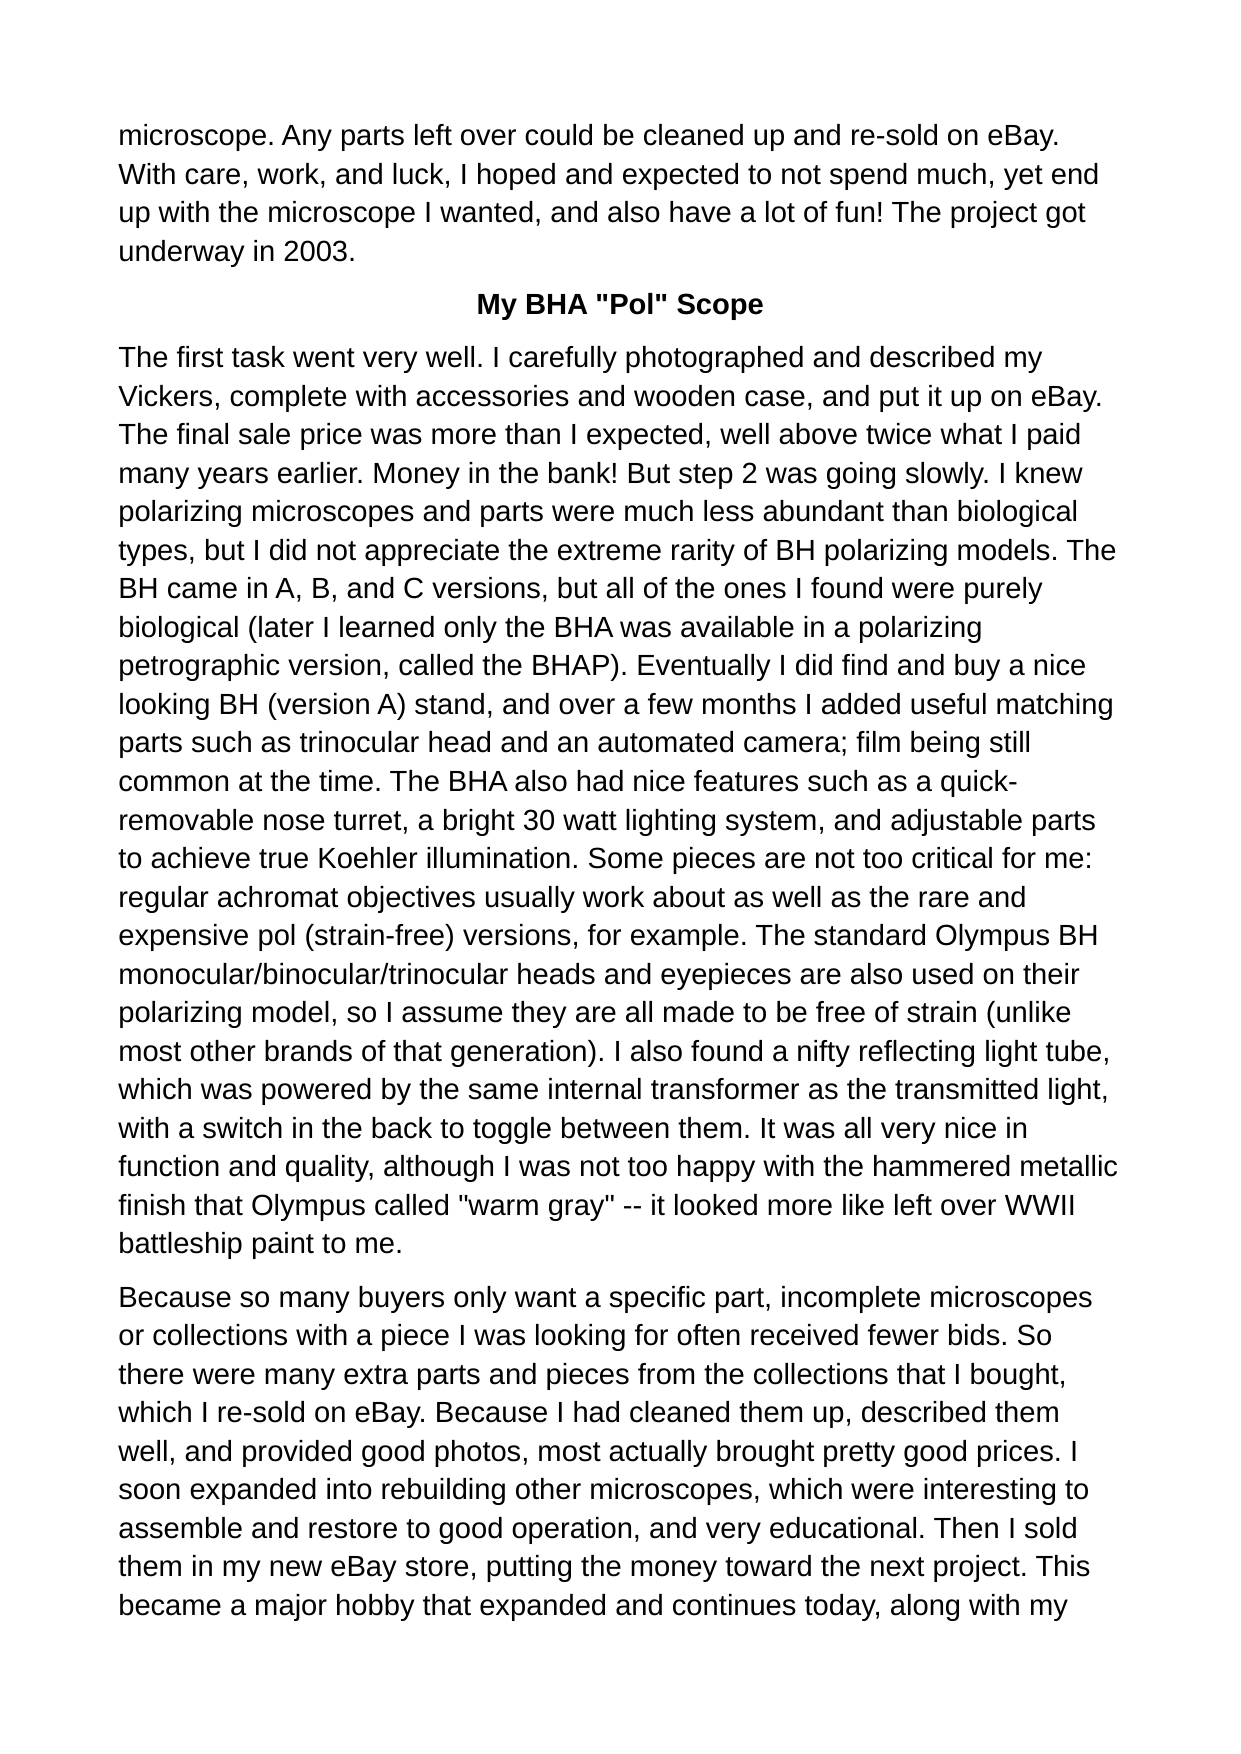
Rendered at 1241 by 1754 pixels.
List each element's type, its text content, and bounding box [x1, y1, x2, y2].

text The first task went very well. I carefully photographed and described my Vickers, complete with accessories and wooden case, and put it up on eBay. The final sale price was more than I expected, well above twice what I paid many years earlier. Money in the bank! But step 2 was going slowly. I knew polarizing microscopes and parts were much less abundant than biological types, but I did not appreciate the extreme rarity of BH polarizing models. The BH came in A, B, and C versions, but all of the ones I found were purely biological (later I learned only the BHA was available in a polarizing petrographic version, called the BHAP). Eventually I did find and buy a nice looking BH (version A) stand, and over a few months I added useful matching parts such as trinocular head and an automated camera; film being still common at the time. The BHA also had nice features such as a quick-removable nose turret, a bright 30 watt lighting system, and adjustable parts to achieve true Koehler illumination. Some pieces are not too critical for me: regular achromat objectives usually work about as well as the rare and expensive pol (strain-free) versions, for example. The standard Olympus BH monocular/binocular/trinocular heads and eyepieces are also used on their polarizing model, so I assume they are all made to be free of strain (unlike most other brands of that generation). I also found a nifty reflecting light tube, which was powered by the same internal transformer as the transmitted light, with a switch in the back to toggle between them. It was all very nice in function and quality, although I was not too happy with the hammered metallic finish that Olympus called "warm gray" -- it looked more like left over WWII battleship paint to me. [118, 340, 1122, 1260]
text Because so many buyers only want a specific part, incomplete microscopes or collections with a piece I was looking for often received fewer bids. So there were many extra parts and pieces from the collections that I bought, which I re-sold on eBay. Because I had cleaned them up, described them well, and provided good photos, most actually brought pretty good prices. I soon expanded into rebuilding other microscopes, which were interesting to assemble and restore to good operation, and very educational. Then I sold them in my new eBay store, putting the money toward the next project. This became a major hobby that expanded and continues today, along with my [118, 1279, 1122, 1621]
text microscope. Any parts left over could be cleaned up and re-sold on eBay. With care, work, and luck, I hoped and expected to not spend much, yet end up with the microscope I wanted, and also have a lot of fun! The project got underway in 2003. [118, 118, 1122, 267]
text My BHA "Pol" Scope [118, 287, 1122, 320]
